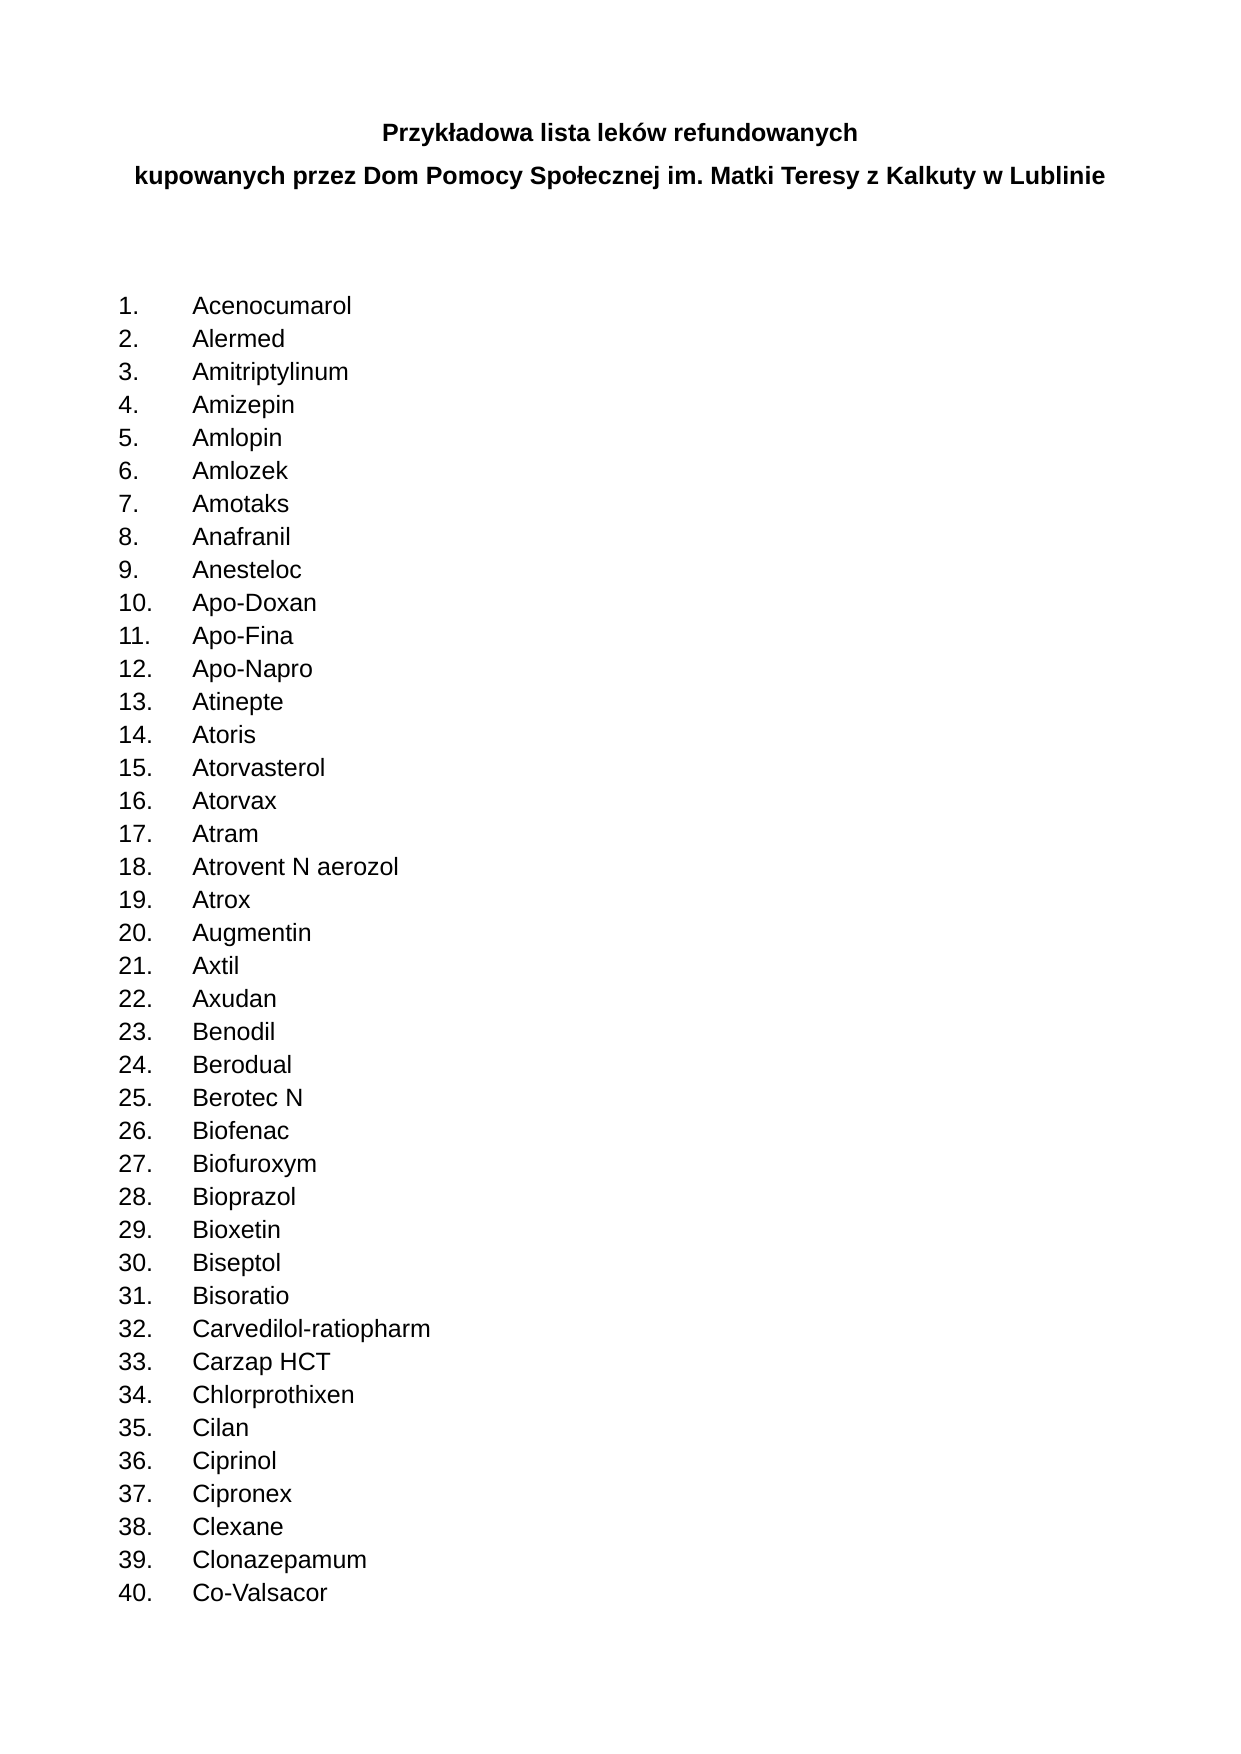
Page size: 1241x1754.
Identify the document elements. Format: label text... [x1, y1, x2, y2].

list Alermed [118, 324, 1122, 352]
list Apo-Fina [118, 621, 1122, 649]
text kupowanych przez Dom Pomocy Społecznej im. Matki Teresy z Kalkuty w Lublinie [118, 161, 1122, 190]
list Biseptol [118, 1248, 1122, 1277]
list Bioprazol [118, 1182, 1122, 1211]
list Bisoratio [118, 1281, 1122, 1310]
list Acenocumarol [118, 291, 1122, 319]
list Amotaks [118, 489, 1122, 517]
list Cipronex [118, 1479, 1122, 1508]
list Amlozek [118, 456, 1122, 484]
list Apo-Doxan [118, 588, 1122, 617]
list Carzap HCT [118, 1347, 1122, 1376]
list Anafranil [118, 522, 1122, 551]
list Axtil [118, 951, 1122, 980]
list Atorvasterol [118, 753, 1122, 782]
list Berotec N [118, 1083, 1122, 1112]
list Clonazepamum [118, 1545, 1122, 1574]
list Bioxetin [118, 1215, 1122, 1244]
list Axudan [118, 984, 1122, 1013]
list Augmentin [118, 918, 1122, 947]
text Przykładowa lista leków refundowanych [118, 118, 1122, 147]
list Chlorprothixen [118, 1380, 1122, 1409]
list Atoris [118, 720, 1122, 749]
list Atrox [118, 885, 1122, 914]
list Ciprinol [118, 1446, 1122, 1475]
list Apo-Napro [118, 654, 1122, 683]
list Atrovent N aerozol [118, 852, 1122, 881]
list Co-Valsacor [118, 1578, 1122, 1607]
list Atorvax [118, 786, 1122, 815]
list Biofenac [118, 1116, 1122, 1145]
list Carvedilol-ratiopharm [118, 1314, 1122, 1343]
list Amlopin [118, 423, 1122, 451]
list Amitriptylinum [118, 357, 1122, 385]
list Atram [118, 819, 1122, 848]
list Cilan [118, 1413, 1122, 1442]
list Clexane [118, 1512, 1122, 1541]
list Atinepte [118, 687, 1122, 716]
list Benodil [118, 1017, 1122, 1046]
list Amizepin [118, 390, 1122, 418]
list Biofuroxym [118, 1149, 1122, 1178]
list Anesteloc [118, 555, 1122, 583]
list Berodual [118, 1050, 1122, 1079]
